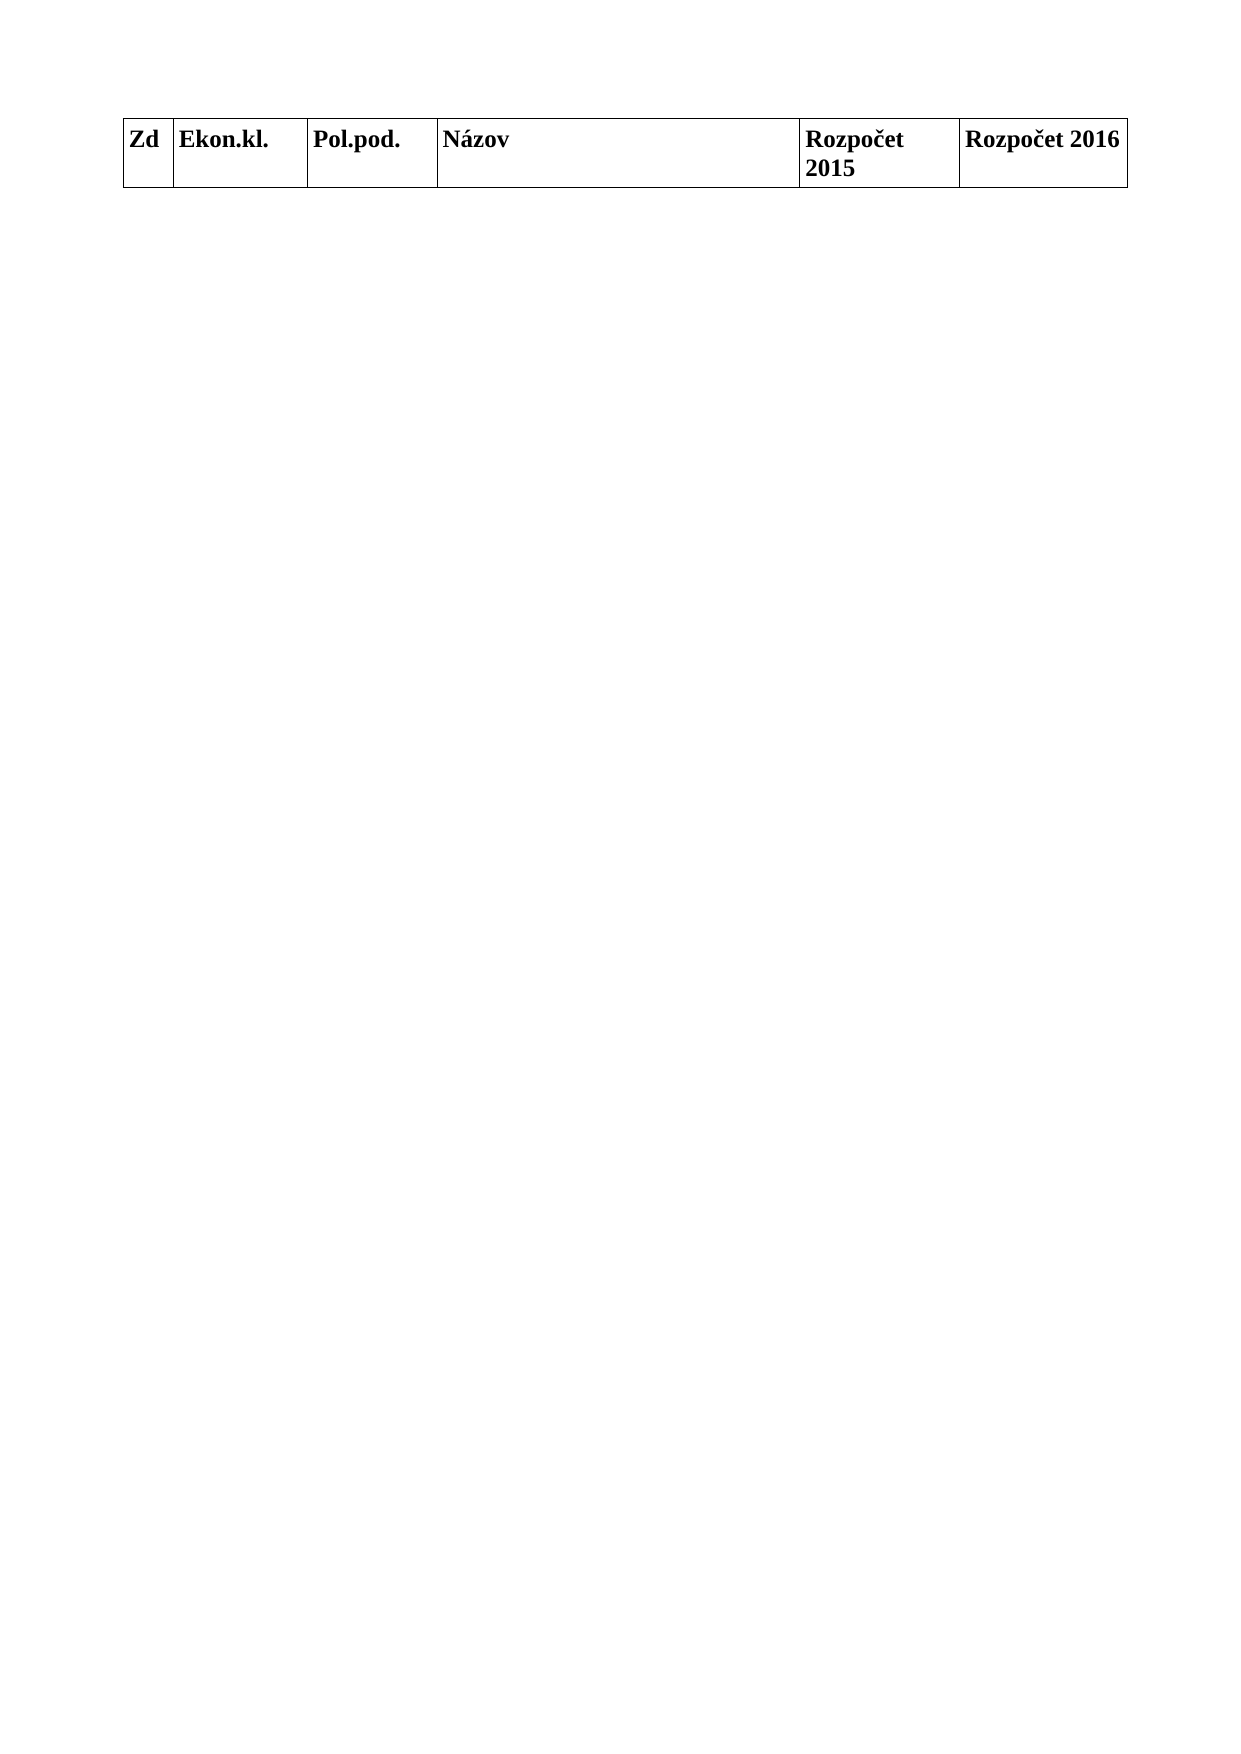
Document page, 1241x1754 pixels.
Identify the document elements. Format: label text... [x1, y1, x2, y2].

table_header Rozpočet 2016 [960, 119, 1127, 187]
table_header Ekon.kl. [174, 119, 307, 187]
table_header Zd [124, 119, 173, 187]
table_header Rozpočet 2015 [800, 119, 959, 187]
table_header Pol.pod. [308, 119, 437, 187]
table_header Názov [438, 119, 799, 187]
